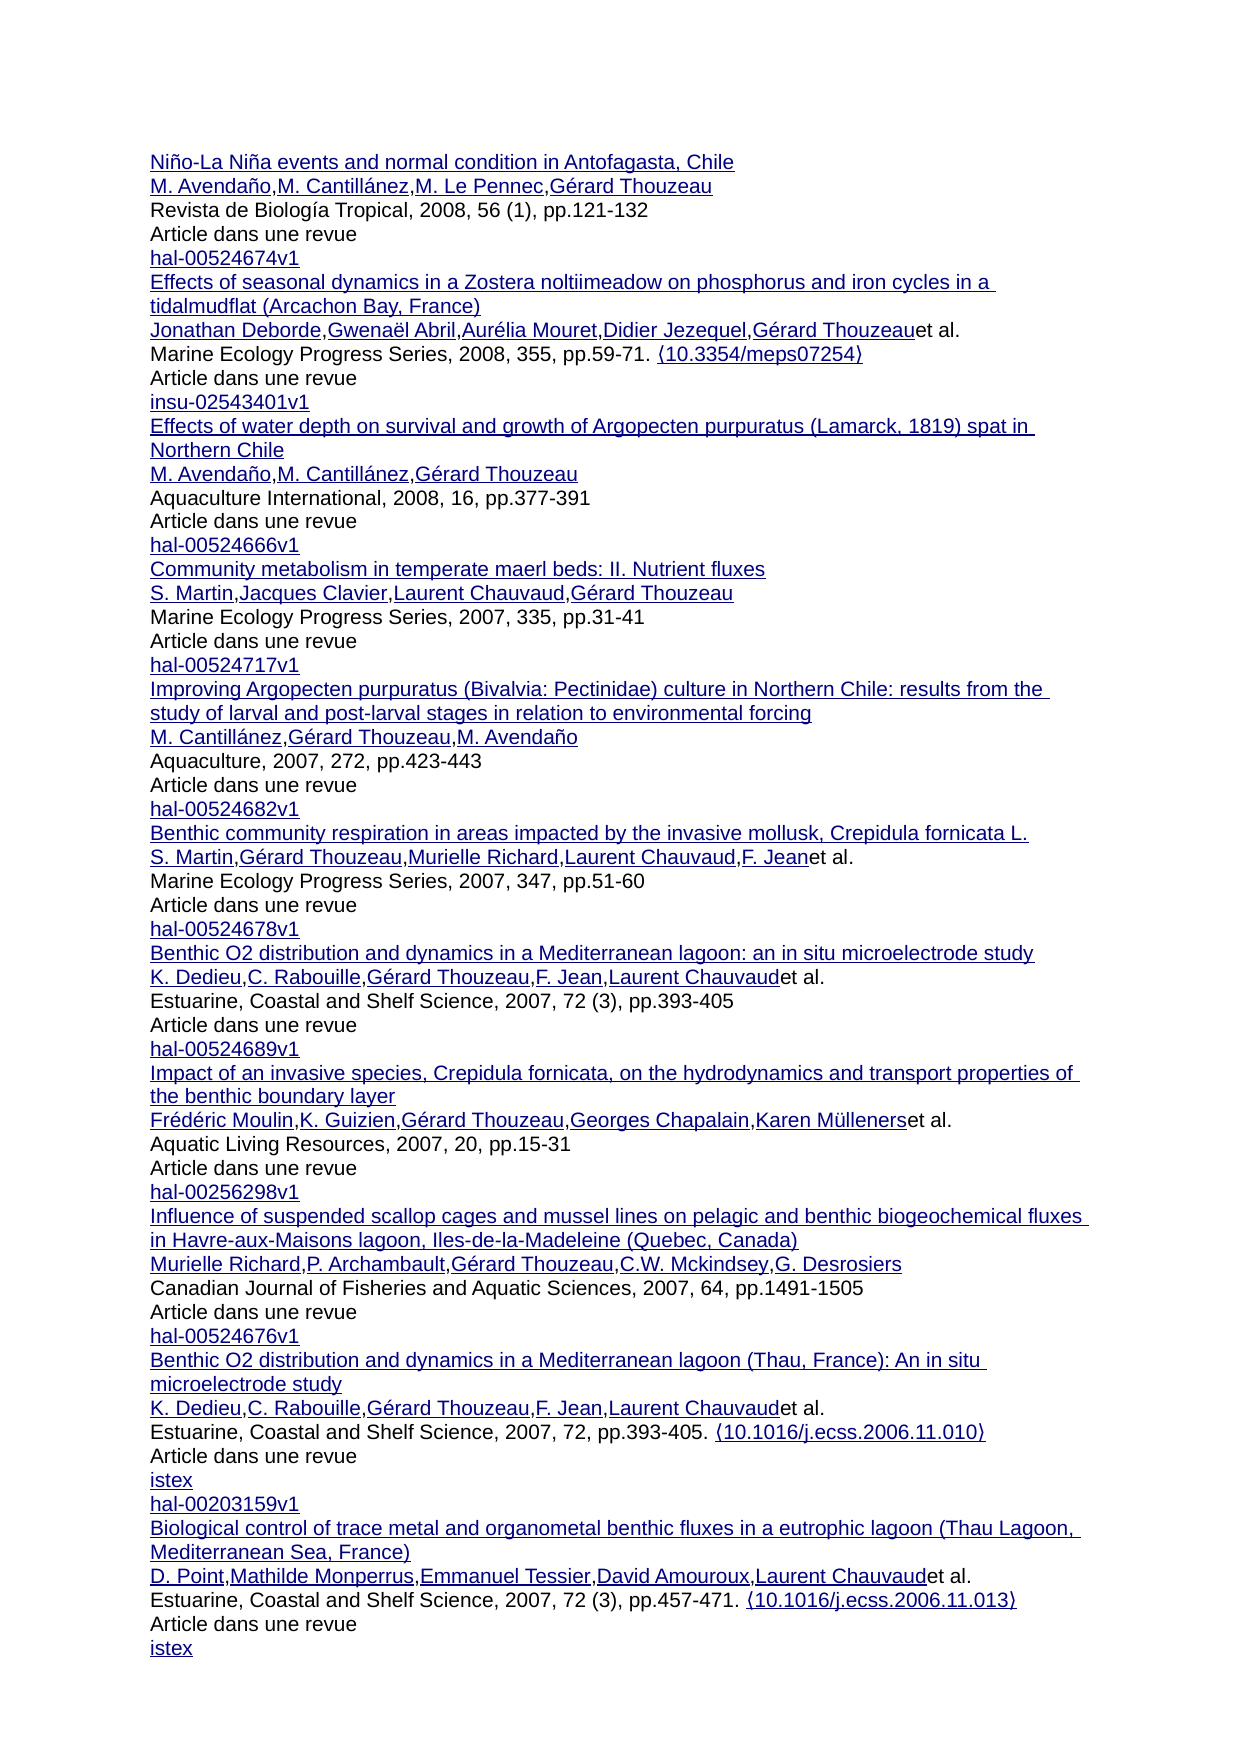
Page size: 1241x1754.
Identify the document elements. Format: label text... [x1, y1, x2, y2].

table_cell Benthic O2 distribution and dynamics in a Mediterranean lagoon: an in situ microelectrode study K. Dedieu,C. Rabouille,Gérard Thouzeau,F. Jean,Laurent Chauvaudet al. Estuarine, Coastal and Shelf Science, 2007, 72 (3), pp.393-405 Article dans une revue hal-00524689v1 [150, 941, 1090, 1060]
table_cell Benthic community respiration in areas impacted by the invasive mollusk, Crepidula fornicata L. S. Martin,Gérard Thouzeau,Murielle Richard,Laurent Chauvaud,F. Jeanet al. Marine Ecology Progress Series, 2007, 347, pp.51-60 Article dans une revue hal-00524678v1 [150, 821, 1090, 941]
table_cell Influence of suspended scallop cages and mussel lines on pelagic and benthic biogeochemical fluxes in Havre-aux-Maisons lagoon, Iles-de-la-Madeleine (Quebec, Canada) Murielle Richard,P. Archambault,Gérard Thouzeau,C.W. Mckindsey,G. Desrosiers Canadian Journal of Fisheries and Aquatic Sciences, 2007, 64, pp.1491-1505 Article dans une revue hal-00524676v1 [150, 1204, 1090, 1348]
table_cell Improving Argopecten purpuratus (Bivalvia: Pectinidae) culture in Northern Chile: results from the study of larval and post-larval stages in relation to environmental forcing M. Cantillánez,Gérard Thouzeau,M. Avendaño Aquaculture, 2007, 272, pp.423-443 Article dans une revue hal-00524682v1 [150, 677, 1090, 821]
table_cell Niño-La Niña events and normal condition in Antofagasta, Chile M. Avendaño,M. Cantillánez,M. Le Pennec,Gérard Thouzeau Revista de Biología Tropical, 2008, 56 (1), pp.121-132 Article dans une revue hal-00524674v1 [150, 150, 1090, 270]
table_cell Biological control of trace metal and organometal benthic fluxes in a eutrophic lagoon (Thau Lagoon, Mediterranean Sea, France) D. Point,Mathilde Monperrus,Emmanuel Tessier,David Amouroux,Laurent Chauvaudet al. Estuarine, Coastal and Shelf Science, 2007, 72 (3), pp.457-471. ⟨10.1016/j.ecss.2006.11.013⟩ Article dans une revue istex [150, 1516, 1090, 1659]
table_cell Effects of water depth on survival and growth of Argopecten purpuratus (Lamarck, 1819) spat in Northern Chile M. Avendaño,M. Cantillánez,Gérard Thouzeau Aquaculture International, 2008, 16, pp.377-391 Article dans une revue hal-00524666v1 [150, 414, 1090, 557]
table_cell Community metabolism in temperate maerl beds: II. Nutrient fluxes S. Martin,Jacques Clavier,Laurent Chauvaud,Gérard Thouzeau Marine Ecology Progress Series, 2007, 335, pp.31-41 Article dans une revue hal-00524717v1 [150, 557, 1090, 677]
table_cell Impact of an invasive species, Crepidula fornicata, on the hydrodynamics and transport properties of the benthic boundary layer Frédéric Moulin,K. Guizien,Gérard Thouzeau,Georges Chapalain,Karen Müllenerset al. Aquatic Living Resources, 2007, 20, pp.15-31 Article dans une revue hal-00256298v1 [150, 1060, 1090, 1204]
table_cell Benthic O2 distribution and dynamics in a Mediterranean lagoon (Thau, France): An in situ microelectrode study K. Dedieu,C. Rabouille,Gérard Thouzeau,F. Jean,Laurent Chauvaudet al. Estuarine, Coastal and Shelf Science, 2007, 72, pp.393-405. ⟨10.1016/j.ecss.2006.11.010⟩ Article dans une revue istex hal-00203159v1 [150, 1348, 1090, 1516]
table_cell Effects of seasonal dynamics in a Zostera noltiimeadow on phosphorus and iron cycles in a tidalmudflat (Arcachon Bay, France) Jonathan Deborde,Gwenaël Abril,Aurélia Mouret,Didier Jezequel,Gérard Thouzeauet al. Marine Ecology Progress Series, 2008, 355, pp.59-71. ⟨10.3354/meps07254⟩ Article dans une revue insu-02543401v1 [150, 270, 1090, 413]
